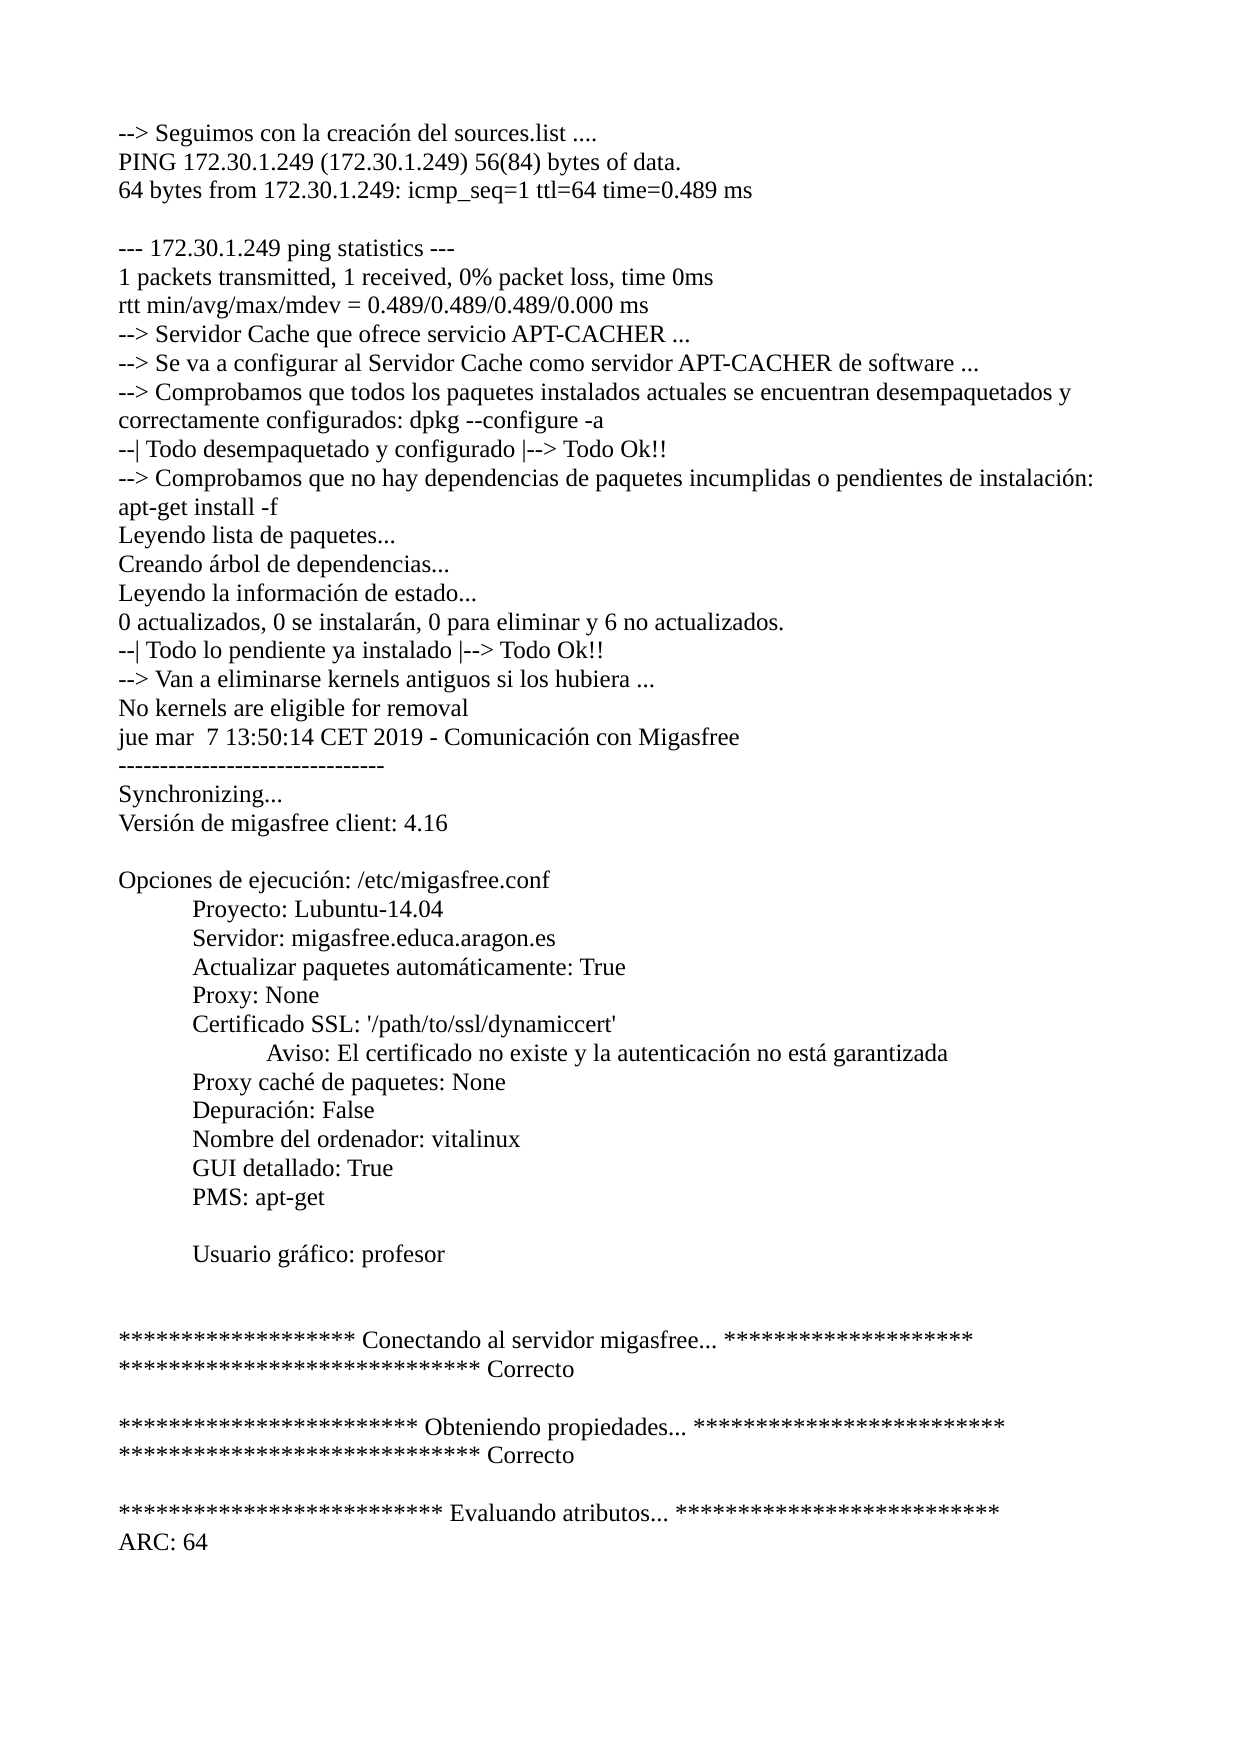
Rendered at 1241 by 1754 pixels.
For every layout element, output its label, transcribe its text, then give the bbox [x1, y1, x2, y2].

text Actualizar paquetes automáticamente: True [118, 952, 1122, 981]
text ***************************** Correcto [118, 1354, 1122, 1383]
text 0 actualizados, 0 se instalarán, 0 para eliminar y 6 no actualizados. [118, 607, 1122, 636]
text Servidor: migasfree.educa.aragon.es [118, 923, 1122, 952]
text PING 172.30.1.249 (172.30.1.249) 56(84) bytes of data. [118, 147, 1122, 176]
text --- 172.30.1.249 ping statistics --- [118, 233, 1122, 262]
text -------------------------------- [118, 751, 1122, 779]
text Leyendo la información de estado... [118, 578, 1122, 607]
text Leyendo lista de paquetes... [118, 521, 1122, 549]
text 1 packets transmitted, 1 received, 0% packet loss, time 0ms [118, 262, 1122, 291]
text Proyecto: Lubuntu-14.04 [118, 894, 1122, 923]
text ******************* Conectando al servidor migasfree... ******************** [118, 1326, 1122, 1354]
text Usuario gráfico: profesor [118, 1239, 1122, 1268]
text Aviso: El certificado no existe y la autenticación no está garantizada [118, 1038, 1122, 1067]
text --| Todo desempaquetado y configurado |--> Todo Ok!! [118, 434, 1122, 463]
text --> Seguimos con la creación del sources.list .... [118, 118, 1122, 147]
text ***************************** Correcto [118, 1441, 1122, 1469]
text --> Van a eliminarse kernels antiguos si los hubiera ... [118, 664, 1122, 693]
text Proxy caché de paquetes: None [118, 1067, 1122, 1096]
text Versión de migasfree client: 4.16 [118, 808, 1122, 837]
text jue mar 7 13:50:14 CET 2019 - Comunicación con Migasfree [118, 722, 1122, 751]
text --| Todo lo pendiente ya instalado |--> Todo Ok!! [118, 636, 1122, 664]
text PMS: apt-get [118, 1182, 1122, 1211]
text Opciones de ejecución: /etc/migasfree.conf [118, 866, 1122, 894]
text --> Comprobamos que todos los paquetes instalados actuales se encuentran desempaquetados y correctamente configurados: dpkg --configure -a [118, 377, 1122, 434]
text Depuración: False [118, 1096, 1122, 1124]
text Proxy: None [118, 981, 1122, 1009]
text No kernels are eligible for removal [118, 693, 1122, 722]
text rtt min/avg/max/mdev = 0.489/0.489/0.489/0.000 ms [118, 291, 1122, 319]
text --> Servidor Cache que ofrece servicio APT-CACHER ... [118, 319, 1122, 348]
text Nombre del ordenador: vitalinux [118, 1124, 1122, 1153]
text GUI detallado: True [118, 1153, 1122, 1182]
text Creando árbol de dependencias... [118, 549, 1122, 578]
text Certificado SSL: '/path/to/ssl/dynamiccert' [118, 1009, 1122, 1038]
text --> Se va a configurar al Servidor Cache como servidor APT-CACHER de software ... [118, 348, 1122, 377]
text ************************ Obteniendo propiedades... ************************* [118, 1412, 1122, 1441]
text ARC: 64 [118, 1527, 1122, 1556]
text Synchronizing... [118, 779, 1122, 808]
text 64 bytes from 172.30.1.249: icmp_seq=1 ttl=64 time=0.489 ms [118, 176, 1122, 204]
text --> Comprobamos que no hay dependencias de paquetes incumplidas o pendientes de instalación: apt-get install -f [118, 463, 1122, 521]
text ************************** Evaluando atributos... ************************** [118, 1498, 1122, 1527]
